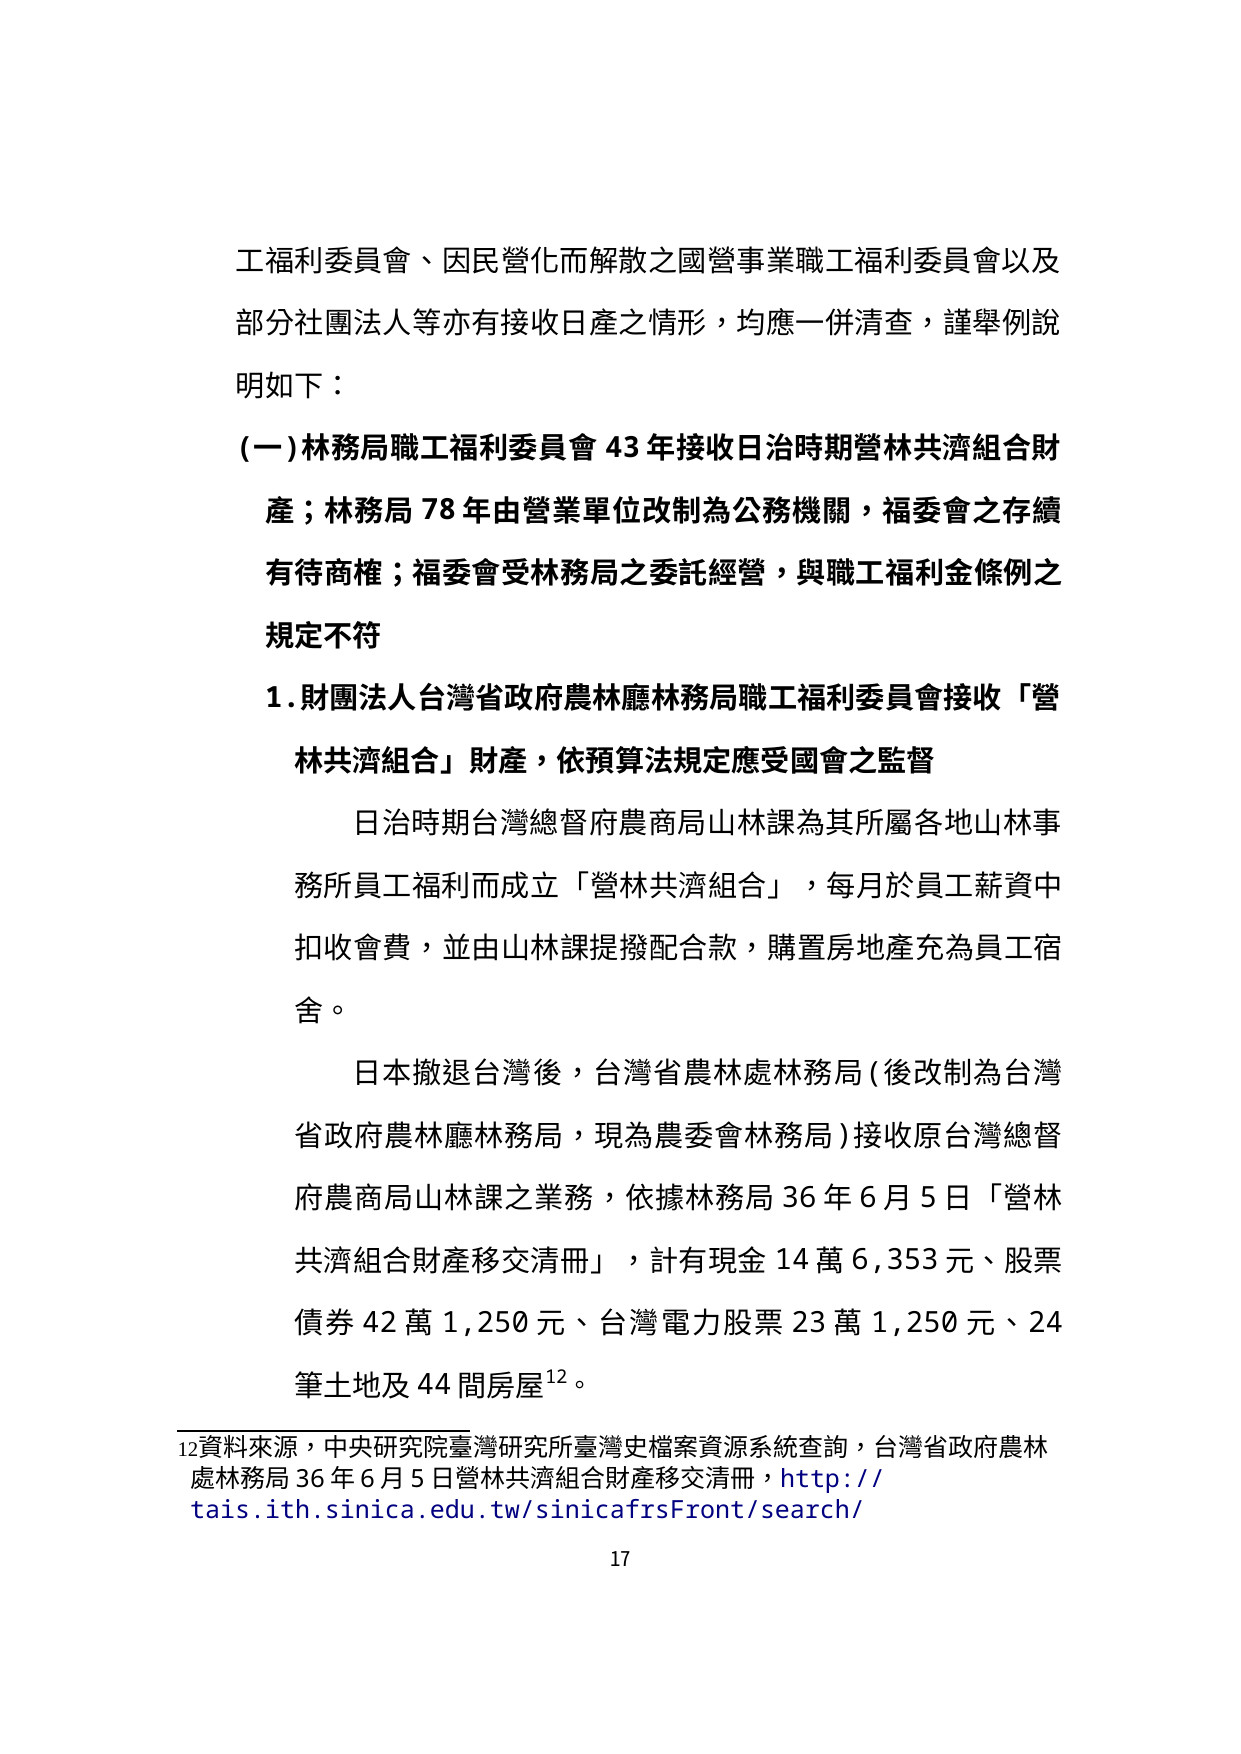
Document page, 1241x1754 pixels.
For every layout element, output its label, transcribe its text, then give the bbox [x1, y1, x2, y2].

text 日治時期台灣總督府農商局山林課為其所屬各地山林事務所員工福利而成立「營林共濟組合」，每月於員工薪資中扣收會費，並由山林課提撥配合款，購置房地產充為員工宿舍。 [294, 779, 1063, 1029]
text 資料來源，中央研究院臺灣研究所臺灣史檔案資源系統查詢，台灣省政府農林處林務局36年6月5日營林共濟組合財產移交清冊，http://tais.ith.sinica.edu.tw/sinicafrsFront/search/ [177, 1431, 1063, 1525]
text (一)林務局職工福利委員會43年接收日治時期營林共濟組合財產；林務局78年由營業單位改制為公務機關，福委會之存續有待商榷；福委會受林務局之委託經營，與職工福利金條例之規定不符 [236, 404, 1063, 654]
text 工福利委員會、因民營化而解散之國營事業職工福利委員會以及部分社團法人等亦有接收日產之情形，均應一併清查，謹舉例說明如下： [236, 217, 1063, 404]
text 日本撤退台灣後，台灣省農林處林務局(後改制為台灣省政府農林廳林務局，現為農委會林務局)接收原台灣總督府農商局山林課之業務，依據林務局36年6月5日「營林共濟組合財產移交清冊」，計有現金14萬6,353元、股票債券42萬1,250元、台灣電力股票23萬1,250元、24筆土地及44間房屋。 [294, 1029, 1063, 1404]
text 1.財團法人台灣省政府農林廳林務局職工福利委員會接收「營林共濟組合」財產，依預算法規定應受國會之監督 [265, 654, 1063, 779]
